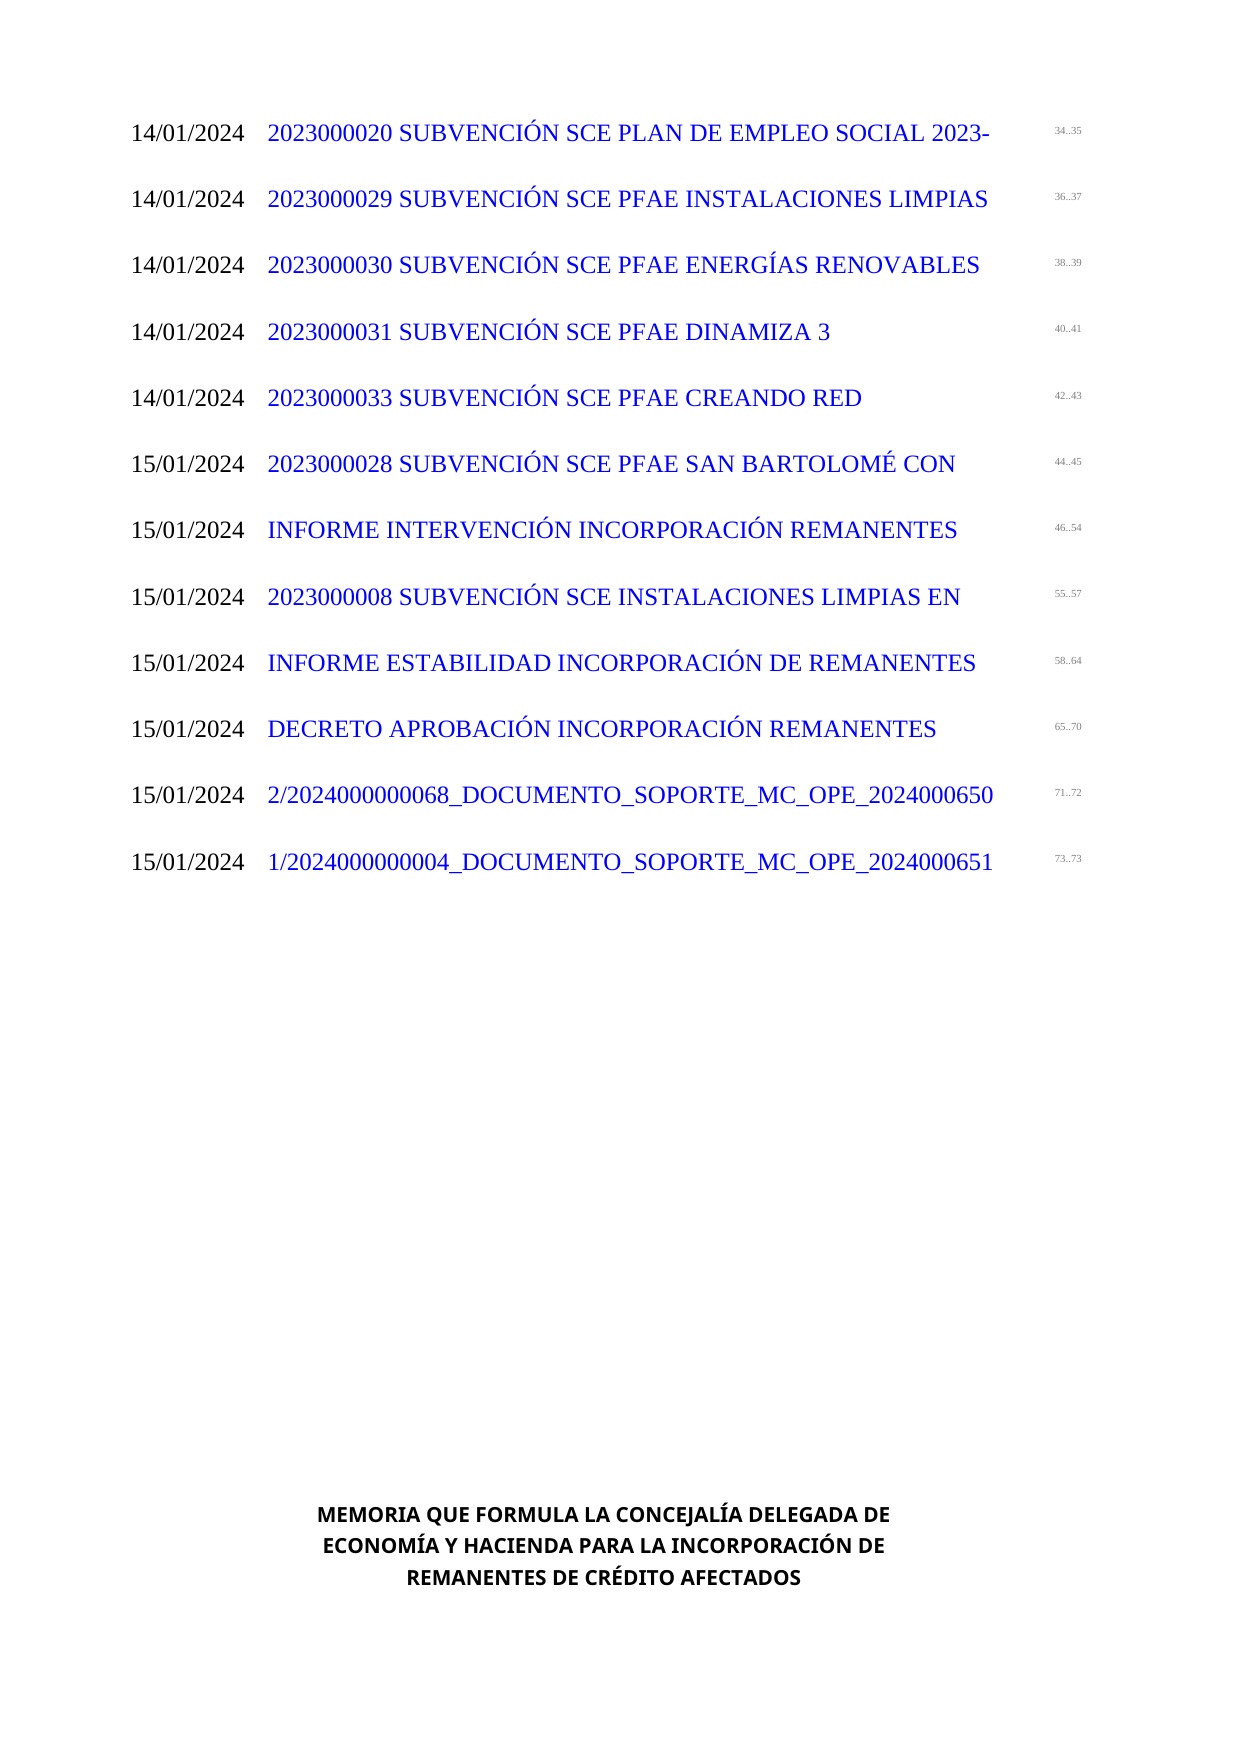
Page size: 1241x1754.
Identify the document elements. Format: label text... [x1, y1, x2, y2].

text MEMORIA QUE FORMULA LA CONCEJALÍA DELEGADA DE ECONOMÍA Y HACIENDA PARA LA INCORPORACIÓN DE REMANENTES DE CRÉDITO AFECTADOS [304, 1500, 902, 1591]
text 15/01/2024 DECRETO APROBACIÓN INCORPORACIÓN REMANENTES 65..70 [131, 714, 1122, 743]
text 14/01/2024 2023000033 SUBVENCIÓN SCE PFAE CREANDO RED 42..43 [131, 383, 1122, 412]
text 15/01/2024 2023000028 SUBVENCIÓN SCE PFAE SAN BARTOLOMÉ CON 44..45 [131, 449, 1122, 478]
text 14/01/2024 2023000029 SUBVENCIÓN SCE PFAE INSTALACIONES LIMPIAS 36..37 [131, 184, 1122, 213]
text 14/01/2024 2023000020 SUBVENCIÓN SCE PLAN DE EMPLEO SOCIAL 2023- 34..35 [131, 118, 1122, 147]
text 14/01/2024 2023000031 SUBVENCIÓN SCE PFAE DINAMIZA 3 40..41 [131, 317, 1122, 346]
text 15/01/2024 2/2024000000068_DOCUMENTO_SOPORTE_MC_OPE_2024000650 71..72 [131, 781, 1122, 809]
text 15/01/2024 1/2024000000004_DOCUMENTO_SOPORTE_MC_OPE_2024000651 73..73 [131, 847, 1122, 876]
text 15/01/2024 2023000008 SUBVENCIÓN SCE INSTALACIONES LIMPIAS EN 55..57 [131, 582, 1122, 611]
text 15/01/2024 INFORME ESTABILIDAD INCORPORACIÓN DE REMANENTES 58..64 [131, 648, 1122, 677]
text 15/01/2024 INFORME INTERVENCIÓN INCORPORACIÓN REMANENTES 46..54 [131, 516, 1122, 544]
text 14/01/2024 2023000030 SUBVENCIÓN SCE PFAE ENERGÍAS RENOVABLES 38..39 [131, 251, 1122, 279]
